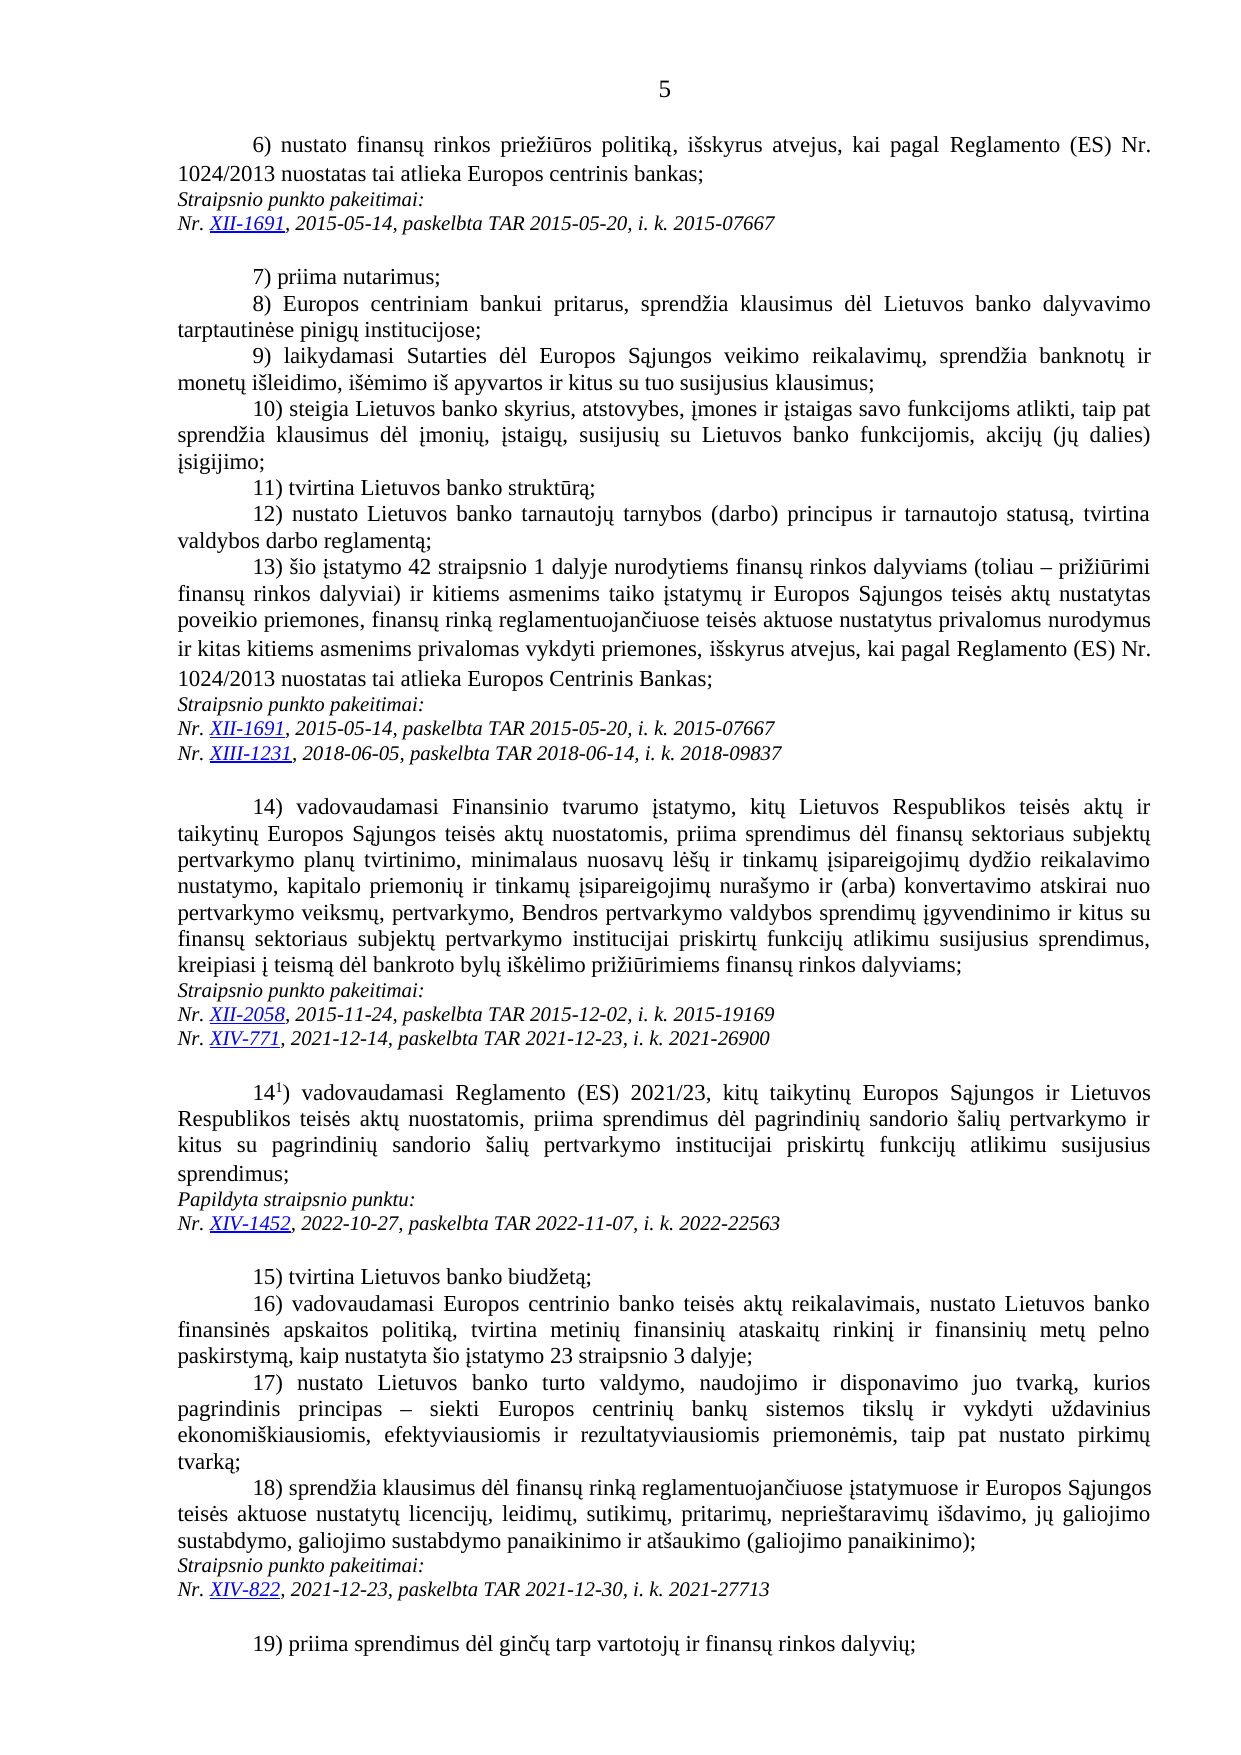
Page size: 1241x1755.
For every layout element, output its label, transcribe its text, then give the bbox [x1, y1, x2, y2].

text Straipsnio punkto pakeitimai: [177, 186, 1152, 211]
text Nr. XII-2058, 2015-11-24, paskelbta TAR 2015-12-02, i. k. 2015-19169 [177, 1002, 1152, 1026]
text Nr. XII-1691, 2015-05-14, paskelbta TAR 2015-05-20, i. k. 2015-07667 [177, 716, 1152, 740]
text 16) vadovaudamasi Europos centrinio banko teisės aktų reikalavimais, nustato Lietuvos banko finansinės apskaitos politiką, tvirtina metinių finansinių ataskaitų rinkinį ir finansinių metų pelno paskirstymą, kaip nustatyta šio įstatymo 23 straipsnio 3 dalyje; [177, 1290, 1152, 1369]
text Nr. XIII-1231, 2018-06-05, paskelbta TAR 2018-06-14, i. k. 2018-09837 [177, 740, 1152, 764]
text 10) steigia Lietuvos banko skyrius, atstovybes, įmones ir įstaigas savo funkcijoms atlikti, taip pat sprendžia klausimus dėl įmonių, įstaigų, susijusių su Lietuvos banko funkcijomis, akcijų (jų dalies) įsigijimo; [177, 395, 1152, 474]
text 8) Europos centriniam bankui pritarus, sprendžia klausimus dėl Lietuvos banko dalyvavimo tarptautinėse pinigų institucijose; [177, 290, 1152, 342]
text Straipsnio punkto pakeitimai: [177, 692, 1152, 716]
text 13) šio įstatymo 42 straipsnio 1 dalyje nurodytiems finansų rinkos dalyviams (toliau – prižiūrimi finansų rinkos dalyviai) ir kitiems asmenims taiko įstatymų ir Europos Sąjungos teisės aktų nustatytas poveikio priemones, finansų rinką reglamentuojančiuose teisės aktuose nustatytus privalomus nurodymus ir kitas kitiems asmenims privalomas vykdyti priemones, išskyrus atvejus, kai pagal Reglamento (ES) Nr. 1024/2013 nuostatas tai atlieka Europos Centrinis Bankas; [177, 553, 1152, 692]
text Nr. XIV-1452, 2022-10-27, paskelbta TAR 2022-11-07, i. k. 2022-22563 [177, 1211, 1152, 1234]
text Papildyta straipsnio punktu: [177, 1186, 1152, 1211]
text Nr. XIV-771, 2021-12-14, paskelbta TAR 2021-12-23, i. k. 2021-26900 [177, 1026, 1152, 1050]
text 19) priima sprendimus dėl ginčų tarp vartotojų ir finansų rinkos dalyvių; [177, 1630, 1152, 1656]
text 17) nustato Lietuvos banko turto valdymo, naudojimo ir disponavimo juo tvarką, kurios pagrindinis principas – siekti Europos centrinių bankų sistemos tikslų ir vykdyti uždavinius ekonomiškiausiomis, efektyviausiomis ir rezultatyviausiomis priemonėmis, taip pat nustato pirkimų tvarką; [177, 1369, 1152, 1474]
text Straipsnio punkto pakeitimai: [177, 978, 1152, 1002]
text 18) sprendžia klausimus dėl finansų rinką reglamentuojančiuose įstatymuose ir Europos Sąjungos teisės aktuose nustatytų licencijų, leidimų, sutikimų, pritarimų, neprieštaravimų išdavimo, jų galiojimo sustabdymo, galiojimo sustabdymo panaikinimo ir atšaukimo (galiojimo panaikinimo); [177, 1474, 1152, 1553]
text Nr. XII-1691, 2015-05-14, paskelbta TAR 2015-05-20, i. k. 2015-07667 [177, 211, 1152, 234]
text 11) tvirtina Lietuvos banko struktūrą; [177, 474, 1152, 501]
text 12) nustato Lietuvos banko tarnautojų tarnybos (darbo) principus ir tarnautojo statusą, tvirtina valdybos darbo reglamentą; [177, 501, 1152, 553]
text 15) tvirtina Lietuvos banko biudžetą; [177, 1263, 1152, 1290]
text 7) priima nutarimus; [177, 263, 1152, 290]
text Nr. XIV-822, 2021-12-23, paskelbta TAR 2021-12-30, i. k. 2021-27713 [177, 1577, 1152, 1601]
text 6) nustato finansų rinkos priežiūros politiką, išskyrus atvejus, kai pagal Reglamento (ES) Nr. 1024/2013 nuostatas tai atlieka Europos centrinis bankas; [177, 131, 1152, 186]
text 9) laikydamasi Sutarties dėl Europos Sąjungos veikimo reikalavimų, sprendžia banknotų ir monetų išleidimo, išėmimo iš apyvartos ir kitus su tuo susijusius klausimus; [177, 342, 1152, 395]
text 14) vadovaudamasi Finansinio tvarumo įstatymo, kitų Lietuvos Respublikos teisės aktų ir taikytinų Europos Sąjungos teisės aktų nuostatomis, priima sprendimus dėl finansų sektoriaus subjektų pertvarkymo planų tvirtinimo, minimalaus nuosavų lėšų ir tinkamų įsipareigojimų dydžio reikalavimo nustatymo, kapitalo priemonių ir tinkamų įsipareigojimų nurašymo ir (arba) konvertavimo atskirai nuo pertvarkymo veiksmų, pertvarkymo, Bendros pertvarkymo valdybos sprendimų įgyvendinimo ir kitus su finansų sektoriaus subjektų pertvarkymo institucijai priskirtų funkcijų atlikimu susijusius sprendimus, kreipiasi į teismą dėl bankroto bylų iškėlimo prižiūrimiems finansų rinkos dalyviams; [177, 793, 1152, 978]
text 141) vadovaudamasi Reglamento (ES) 2021/23, kitų taikytinų Europos Sąjungos ir Lietuvos Respublikos teisės aktų nuostatomis, priima sprendimus dėl pagrindinių sandorio šalių pertvarkymo ir kitus su pagrindinių sandorio šalių pertvarkymo institucijai priskirtų funkcijų atlikimu susijusius sprendimus; [177, 1079, 1152, 1186]
text Straipsnio punkto pakeitimai: [177, 1553, 1152, 1577]
